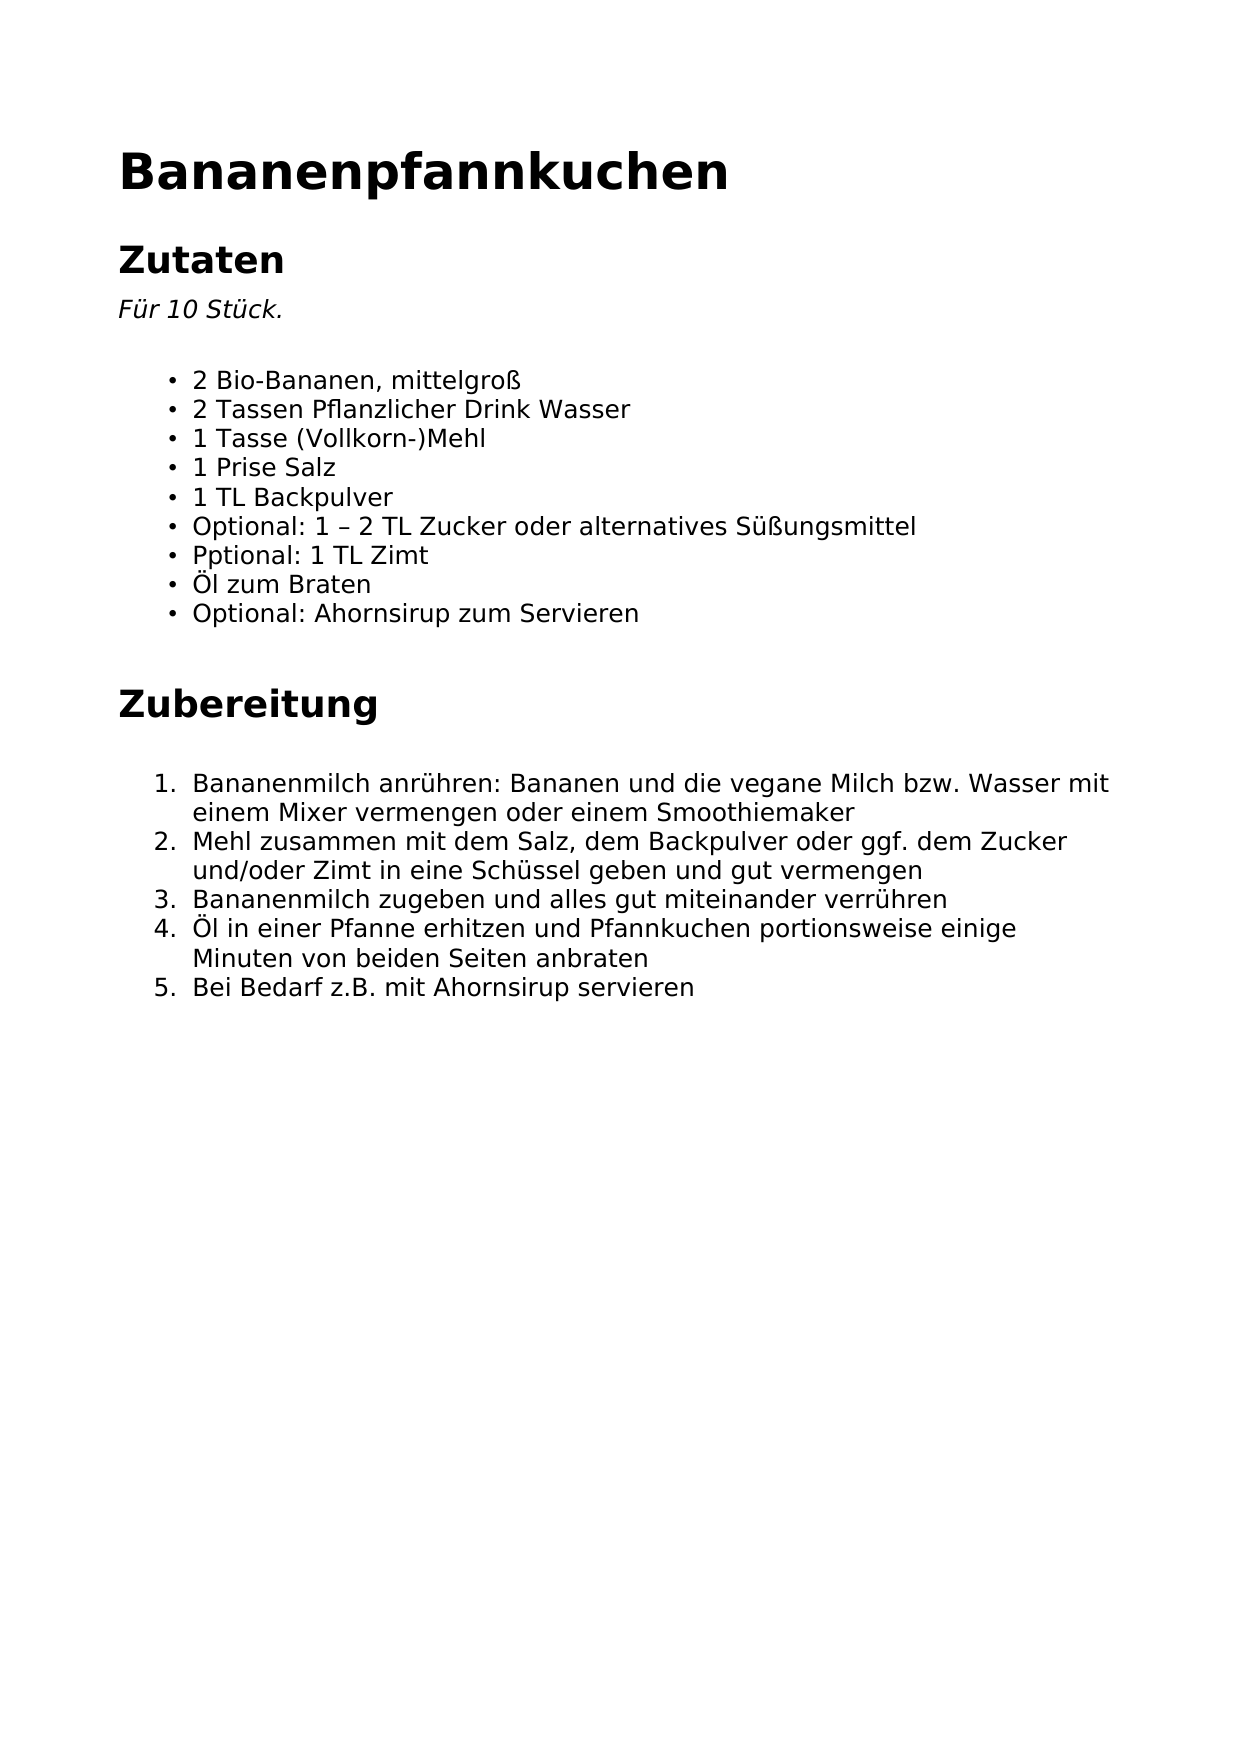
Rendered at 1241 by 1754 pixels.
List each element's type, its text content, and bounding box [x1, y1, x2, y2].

subtitle Zutaten [118, 239, 1122, 282]
list Optional: 1 – 2 TL Zucker oder alternatives Süßungsmittel [177, 512, 1122, 541]
list 1 Prise Salz [177, 454, 1122, 483]
list Bei Bedarf z.B. mit Ahornsirup servieren [177, 973, 1122, 1002]
list Bananenmilch zugeben und alles gut miteinander verrühren [177, 885, 1122, 914]
text Für 10 Stück. [118, 295, 1122, 324]
list 1 TL Backpulver [177, 483, 1122, 512]
list 1 Tasse (Vollkorn-)Mehl [177, 424, 1122, 454]
subtitle Bananenpfannkuchen [118, 143, 1122, 201]
list Bananenmilch anrühren: Bananen und die vegane Milch bzw. Wasser mit einem Mixer vermengen oder einem Smoothiemaker [177, 769, 1122, 827]
list 2 Tassen Pflanzlicher Drink Wasser [177, 395, 1122, 424]
list Optional: Ahornsirup zum Servieren [177, 599, 1122, 629]
list Öl zum Braten [177, 570, 1122, 599]
list Pptional: 1 TL Zimt [177, 541, 1122, 570]
list Öl in einer Pfanne erhitzen und Pfannkuchen portionsweise einige Minuten von beiden Seiten anbraten [177, 914, 1122, 973]
subtitle Zubereitung [118, 683, 1122, 727]
list Mehl zusammen mit dem Salz, dem Backpulver oder ggf. dem Zucker und/oder Zimt in eine Schüssel geben und gut vermengen [177, 827, 1122, 885]
list 2 Bio-Bananen, mittelgroß [177, 366, 1122, 395]
